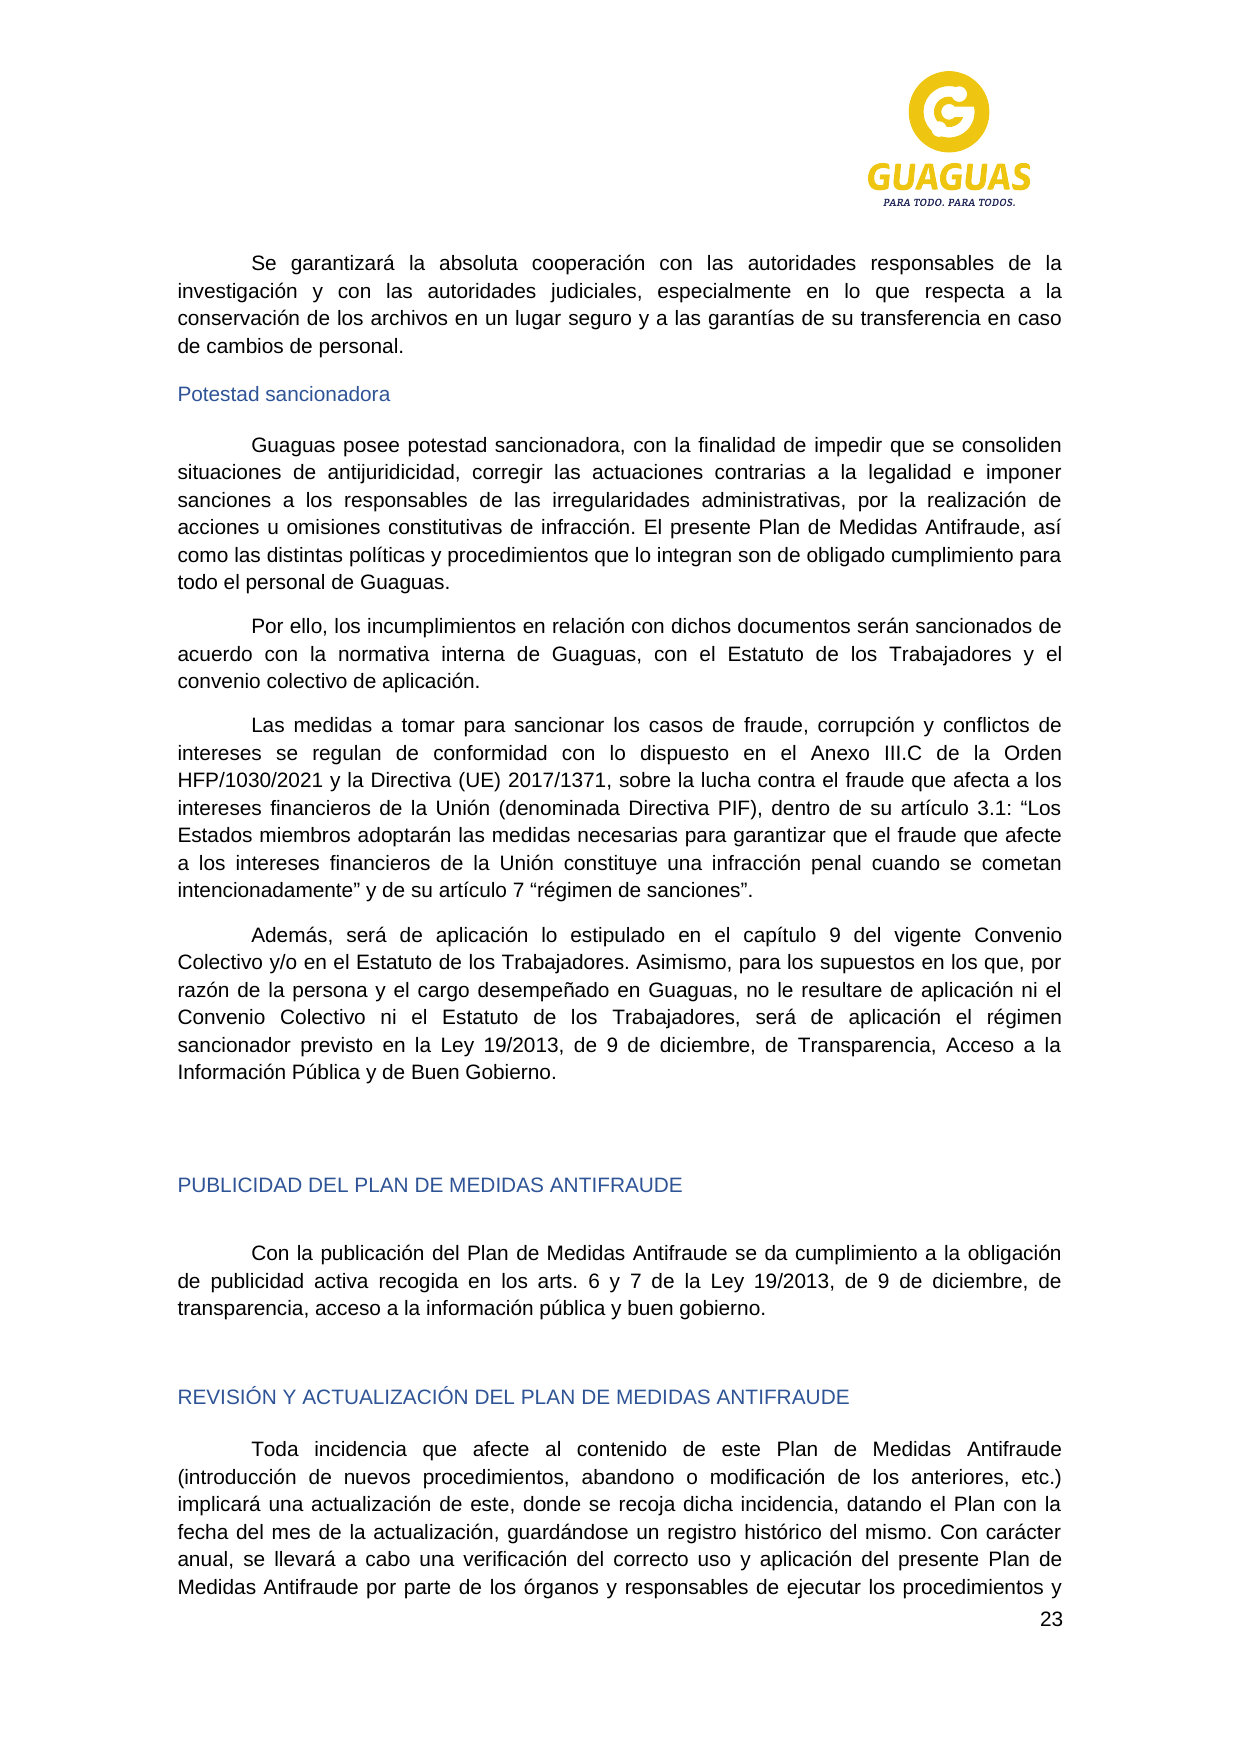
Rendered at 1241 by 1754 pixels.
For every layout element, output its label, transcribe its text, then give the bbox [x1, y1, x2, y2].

subtitle REVISIÓN Y ACTUALIZACIÓN DEL PLAN DE MEDIDAS ANTIFRAUDE [177, 1384, 1063, 1408]
text Las medidas a tomar para sancionar los casos de fraude, corrupción y conflictos de intereses se regulan de conformidad con lo dispuesto en el Anexo III.C de la Orden HFP/1030/2021 y la Directiva (UE) 2017/1371, sobre la lucha contra el fraude que afecta a los intereses financieros de la Unión (denominada Directiva PIF), dentro de su artículo 3.1: “Los Estados miembros adoptarán las medidas necesarias para garantizar que el fraude que afecte a los intereses financieros de la Unión constituye una infracción penal cuando se cometan intencionadamente” y de su artículo 7 “régimen de sanciones”. [177, 713, 1063, 902]
text Se garantizará la absoluta cooperación con las autoridades responsables de la investigación y con las autoridades judiciales, especialmente en lo que respecta a la conservación de los archivos en un lugar seguro y a las garantías de su transferencia en caso de cambios de personal. [177, 251, 1063, 357]
subtitle PUBLICIDAD DEL PLAN DE MEDIDAS ANTIFRAUDE [177, 1173, 1063, 1197]
text Con la publicación del Plan de Medidas Antifraude se da cumplimiento a la obligación de publicidad activa recogida en los arts. 6 y 7 de la Ley 19/2013, de 9 de diciembre, de transparencia, acceso a la información pública y buen gobierno. [177, 1241, 1063, 1320]
text Además, será de aplicación lo estipulado en el capítulo 9 del vigente Convenio Colectivo y/o en el Estatuto de los Trabajadores. Asimismo, para los supuestos en los que, por razón de la persona y el cargo desempeñado en Guaguas, no le resultare de aplicación ni el Convenio Colectivo ni el Estatuto de los Trabajadores, será de aplicación el régimen sancionador previsto en la Ley 19/2013, de 9 de diciembre, de Transparencia, Acceso a la Información Pública y de Buen Gobierno. [177, 922, 1063, 1084]
text Por ello, los incumplimientos en relación con dichos documentos serán sancionados de acuerdo con la normativa interna de Guaguas, con el Estatuto de los Trabajadores y el convenio colectivo de aplicación. [177, 614, 1063, 693]
subtitle Potestad sancionadora [177, 382, 1063, 406]
text Toda incidencia que afecte al contenido de este Plan de Medidas Antifraude (introducción de nuevos procedimientos, abandono o modificación de los anteriores, etc.) implicará una actualización de este, donde se recoja dicha incidencia, datando el Plan con la fecha del mes de la actualización, guardándose un registro histórico del mismo. Con carácter anual, se llevará a cabo una verificación del correcto uso y aplicación del presente Plan de Medidas Antifraude por parte de los órganos y responsables de ejecutar los procedimientos y [177, 1437, 1063, 1598]
text Guaguas posee potestad sancionadora, con la finalidad de impedir que se consoliden situaciones de antijuridicidad, corregir las actuaciones contrarias a la legalidad e imponer sanciones a los responsables de las irregularidades administrativas, por la realización de acciones u omisiones constitutivas de infracción. El presente Plan de Medidas Antifraude, así como las distintas políticas y procedimientos que lo integran son de obligado cumplimiento para todo el personal de Guaguas. [177, 432, 1063, 594]
